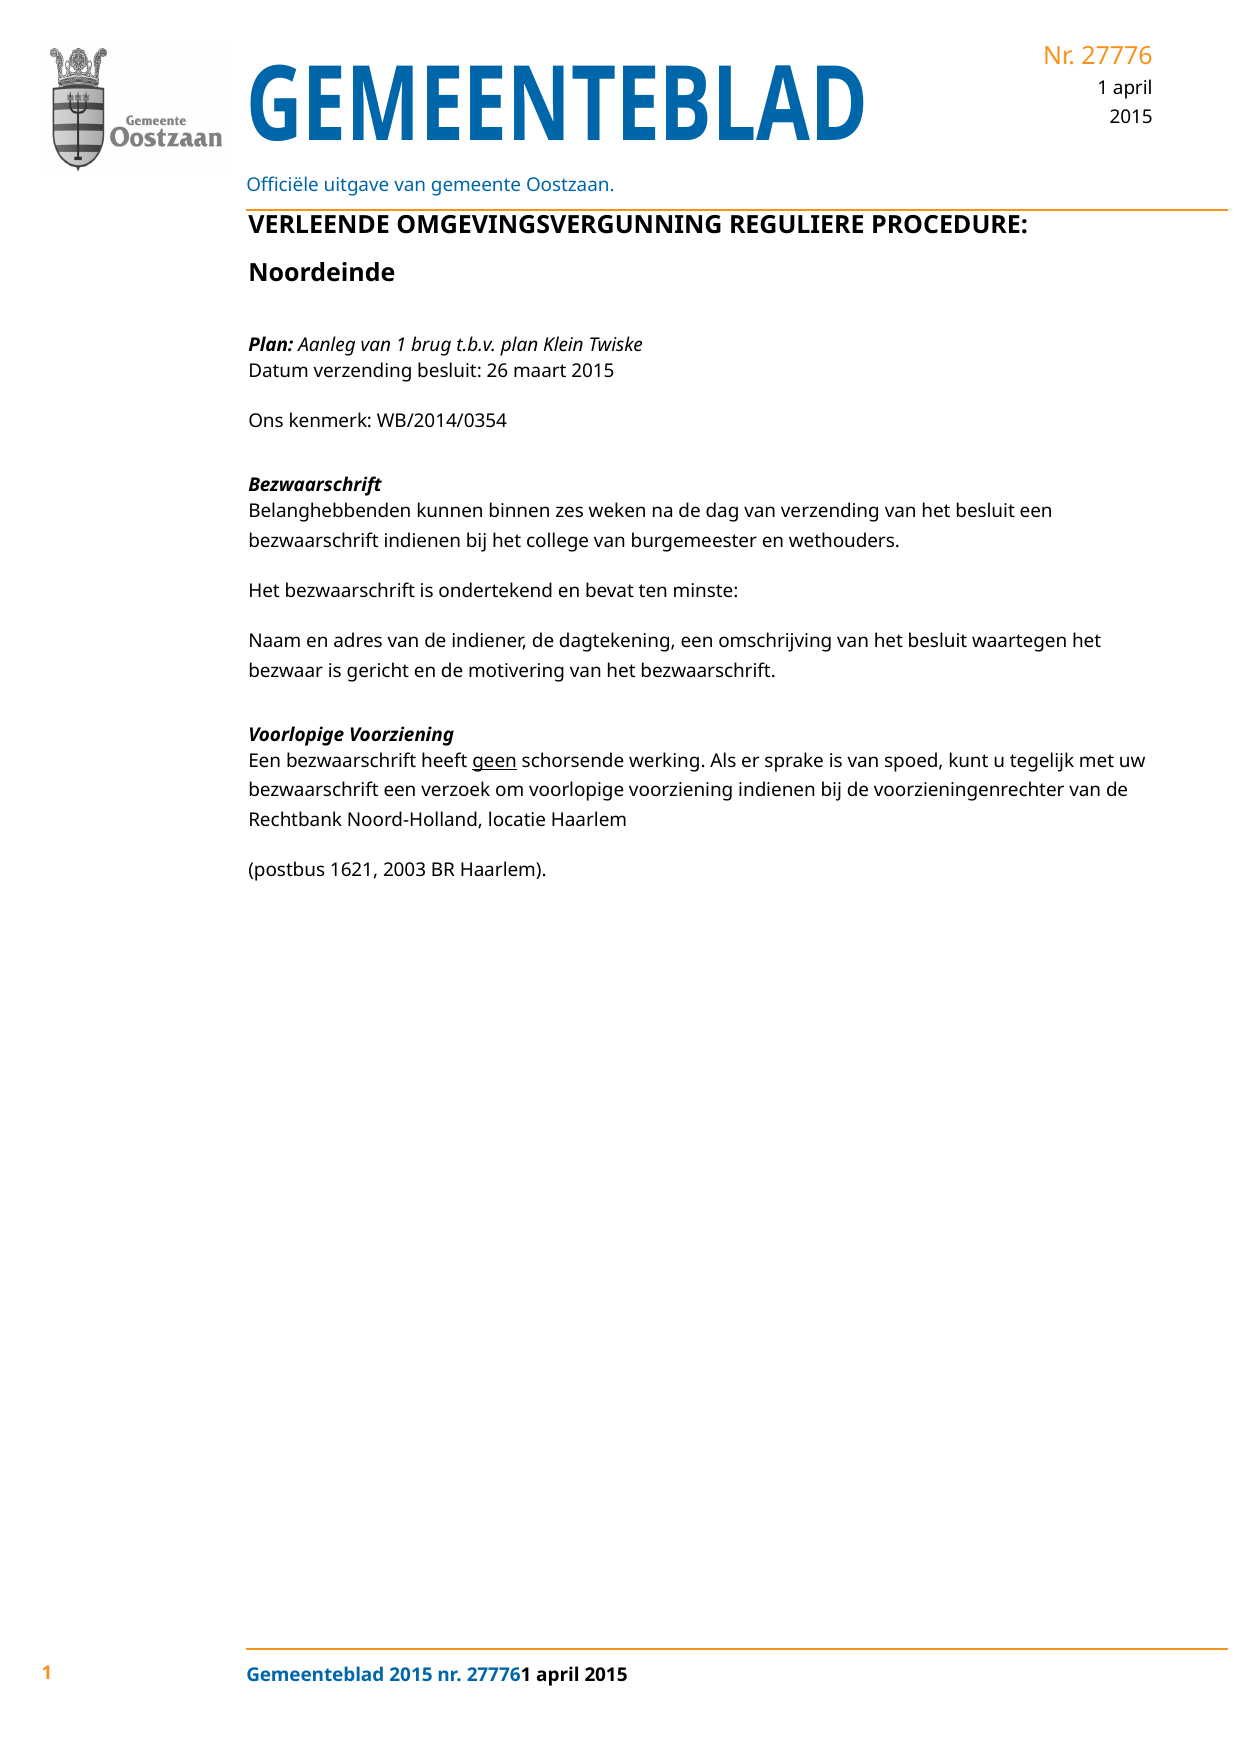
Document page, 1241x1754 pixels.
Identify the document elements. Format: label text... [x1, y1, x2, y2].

text Een bezwaarschrift heeft geen schorsende werking. Als er sprake is van spoed, kunt u tegelijk met uw bezwaarschrift een verzoek om voorlopige voorziening indienen bij de voorzieningenrechter van de Rechtbank Noord-Holland, locatie Haarlem [248, 747, 1152, 832]
text Het bezwaarschrift is ondertekend en bevat ten minste: [248, 577, 1152, 603]
text Plan: Aanleg van 1 brug t.b.v. plan Klein Twiske [248, 331, 1152, 357]
text Datum verzending besluit: 26 maart 2015 [248, 357, 1152, 383]
picture [41, 47, 231, 172]
text (postbus 1621, 2003 BR Haarlem). [248, 857, 1152, 882]
text Bezwaarschrift [248, 472, 1152, 497]
text Naam en adres van de indiener, de dagtekening, een omschrijving van het besluit waartegen het bezwaar is gericht en de motivering van het bezwaarschrift. [248, 628, 1152, 683]
text VERLEENDE OMGEVINGSVERGUNNING REGULIERE PROCEDURE: Noordeinde [248, 211, 1152, 288]
text Voorlopige Voorziening [248, 721, 1152, 747]
text Belanghebbenden kunnen binnen zes weken na de dag van verzending van het besluit een bezwaarschrift indienen bij het college van burgemeester en wethouders. [248, 497, 1152, 553]
text Ons kenmerk: WB/2014/0354 [248, 408, 1152, 433]
